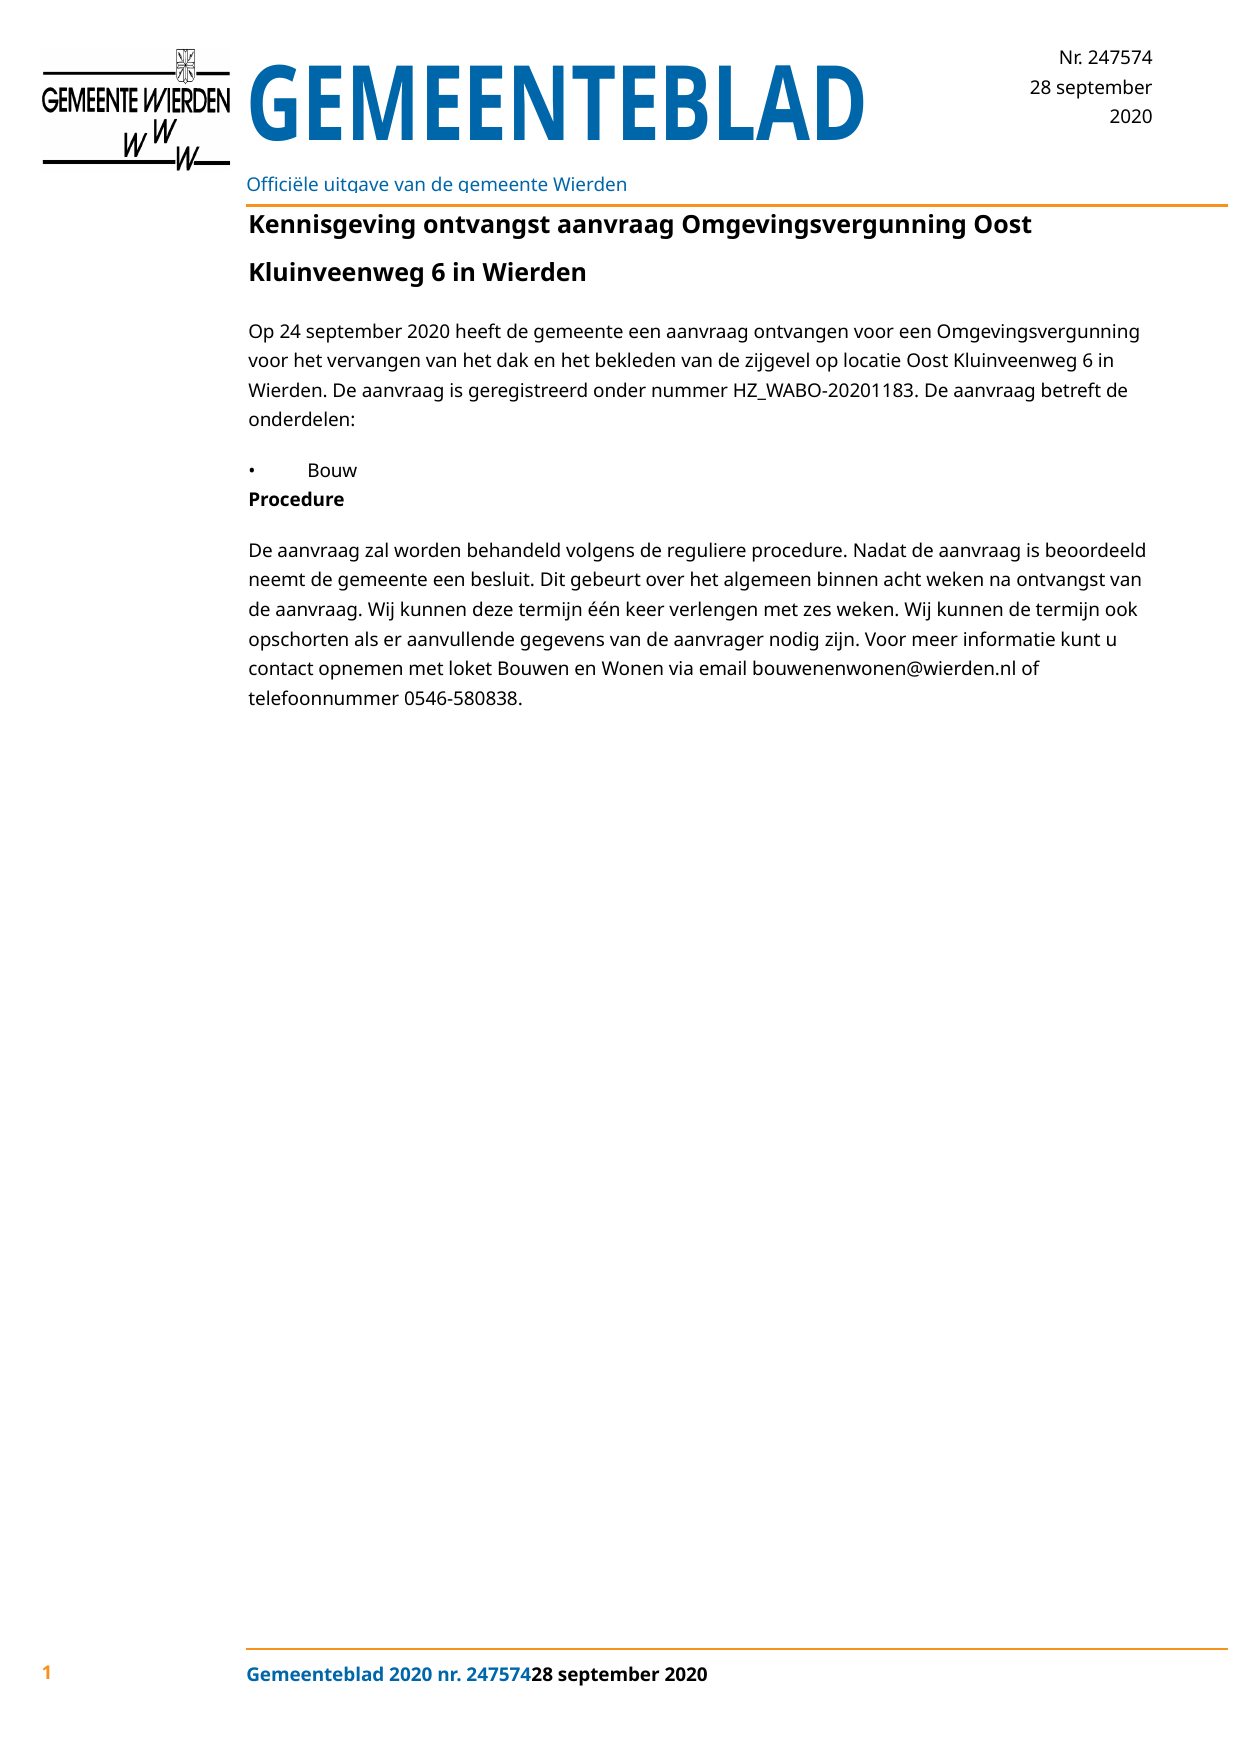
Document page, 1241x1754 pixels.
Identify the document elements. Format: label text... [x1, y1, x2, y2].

picture [41, 47, 231, 172]
text Procedure [248, 487, 1152, 512]
text Op 24 september 2020 heeft de gemeente een aanvraag ontvangen voor een Omgevingsvergunning voor het vervangen van het dak en het bekleden van de zijgevel op locatie Oost Kluinveenweg 6 in Wierden. De aanvraag is geregistreerd onder nummer HZ_WABO-20201183. De aanvraag betreft de onderdelen: [248, 318, 1152, 432]
text Kennisgeving ontvangst aanvraag Omgevingsvergunning Oost Kluinveenweg 6 in Wierden [248, 207, 1152, 288]
list Bouw [248, 457, 1152, 483]
text De aanvraag zal worden behandeld volgens de reguliere procedure. Nadat de aanvraag is beoordeeld neemt de gemeente een besluit. Dit gebeurt over het algemeen binnen acht weken na ontvangst van de aanvraag. Wij kunnen deze termijn één keer verlengen met zes weken. Wij kunnen de termijn ook opschorten als er aanvullende gegevens van de aanvrager nodig zijn. Voor meer informatie kunt u contact opnemen met loket Bouwen en Wonen via email bouwenenwonen@wierden.nl of telefoonnummer 0546-580838. [248, 537, 1152, 711]
